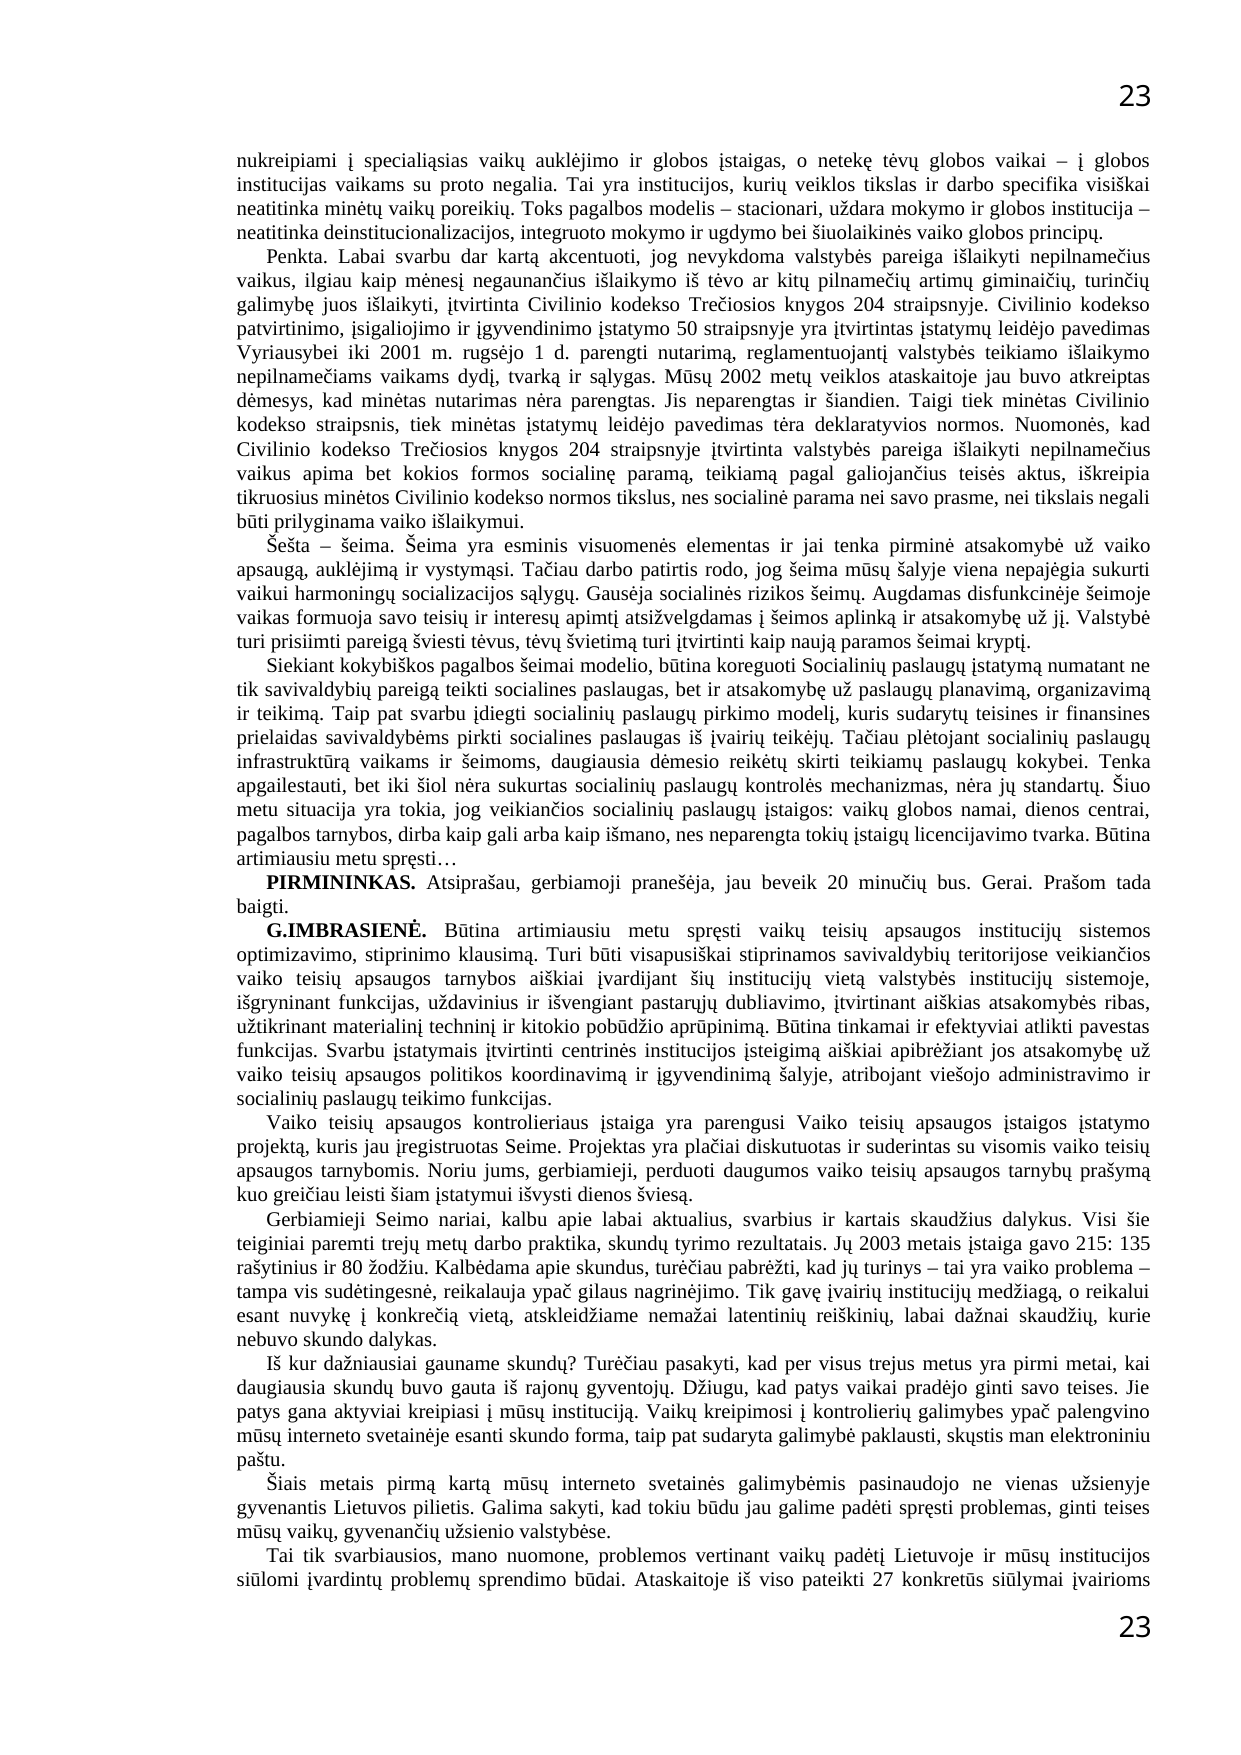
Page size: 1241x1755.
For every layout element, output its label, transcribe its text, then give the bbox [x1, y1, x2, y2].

text nukreipiami į specialiąsias vaikų auklėjimo ir globos įstaigas, o netekę tėvų globos vaikai – į globos institucijas vaikams su proto negalia. Tai yra institucijos, kurių veiklos tikslas ir darbo specifika visiškai neatitinka minėtų vaikų poreikių. Toks pagalbos modelis – stacionari, uždara mokymo ir globos institucija – neatitinka deinstitucionalizacijos, integruoto mokymo ir ugdymo bei šiuolaikinės vaiko globos principų. [236, 148, 1152, 244]
text Šiais metais pirmą kartą mūsų interneto svetainės galimybėmis pasinaudojo ne vienas užsienyje gyvenantis Lietuvos pilietis. Galima sakyti, kad tokiu būdu jau galime padėti spręsti problemas, ginti teises mūsų vaikų, gyvenančių užsienio valstybėse. [236, 1471, 1152, 1543]
text PIRMININKAS. Atsiprašau, gerbiamoji pranešėja, jau beveik 20 minučių bus. Gerai. Prašom tada baigti. [236, 869, 1152, 918]
text Šešta – šeima. Šeima yra esminis visuomenės elementas ir jai tenka pirminė atsakomybė už vaiko apsaugą, auklėjimą ir vystymąsi. Tačiau darbo patirtis rodo, jog šeima mūsų šalyje viena nepajėgia sukurti vaikui harmoningų socializacijos sąlygų. Gausėja socialinės rizikos šeimų. Augdamas disfunkcinėje šeimoje vaikas formuoja savo teisių ir interesų apimtį atsižvelgdamas į šeimos aplinką ir atsakomybę už jį. Valstybė turi prisiimti pareigą šviesti tėvus, tėvų švietimą turi įtvirtinti kaip naują paramos šeimai kryptį. [236, 533, 1152, 653]
text Gerbiamieji Seimo nariai, kalbu apie labai aktualius, svarbius ir kartais skaudžius dalykus. Visi šie teiginiai paremti trejų metų darbo praktika, skundų tyrimo rezultatais. Jų 2003 metais įstaiga gavo 215: 135 rašytinius ir 80 žodžiu. Kalbėdama apie skundus, turėčiau pabrėžti, kad jų turinys – tai yra vaiko problema – tampa vis sudėtingesnė, reikalauja ypač gilaus nagrinėjimo. Tik gavę įvairių institucijų medžiagą, o reikalui esant nuvykę į konkrečią vietą, atskleidžiame nemažai latentinių reiškinių, labai dažnai skaudžių, kurie nebuvo skundo dalykas. [236, 1206, 1152, 1351]
text Iš kur dažniausiai gauname skundų? Turėčiau pasakyti, kad per visus trejus metus yra pirmi metai, kai daugiausia skundų buvo gauta iš rajonų gyventojų. Džiugu, kad patys vaikai pradėjo ginti savo teises. Jie patys gana aktyviai kreipiasi į mūsų instituciją. Vaikų kreipimosi į kontrolierių galimybes ypač palengvino mūsų interneto svetainėje esanti skundo forma, taip pat sudaryta galimybė paklausti, skųstis man elektroniniu paštu. [236, 1351, 1152, 1471]
text G.IMBRASIENĖ. Būtina artimiausiu metu spręsti vaikų teisių apsaugos institucijų sistemos optimizavimo, stiprinimo klausimą. Turi būti visapusiškai stiprinamos savivaldybių teritorijose veikiančios vaiko teisių apsaugos tarnybos aiškiai įvardijant šių institucijų vietą valstybės institucijų sistemoje, išgryninant funkcijas, uždavinius ir išvengiant pastarųjų dubliavimo, įtvirtinant aiškias atsakomybės ribas, užtikrinant materialinį techninį ir kitokio pobūdžio aprūpinimą. Būtina tinkamai ir efektyviai atlikti pavestas funkcijas. Svarbu įstatymais įtvirtinti centrinės institucijos įsteigimą aiškiai apibrėžiant jos atsakomybę už vaiko teisių apsaugos politikos koordinavimą ir įgyvendinimą šalyje, atribojant viešojo administravimo ir socialinių paslaugų teikimo funkcijas. [236, 918, 1152, 1110]
text Tai tik svarbiausios, mano nuomone, problemos vertinant vaikų padėtį Lietuvoje ir mūsų institucijos siūlomi įvardintų problemų sprendimo būdai. Ataskaitoje iš viso pateikti 27 konkretūs siūlymai įvairioms [236, 1543, 1152, 1591]
text Penkta. Labai svarbu dar kartą akcentuoti, jog nevykdoma valstybės pareiga išlaikyti nepilnamečius vaikus, ilgiau kaip mėnesį negaunančius išlaikymo iš tėvo ar kitų pilnamečių artimų giminaičių, turinčių galimybę juos išlaikyti, įtvirtinta Civilinio kodekso Trečiosios knygos 204 straipsnyje. Civilinio kodekso patvirtinimo, įsigaliojimo ir įgyvendinimo įstatymo 50 straipsnyje yra įtvirtintas įstatymų leidėjo pavedimas Vyriausybei iki 2001 m. rugsėjo 1 d. parengti nutarimą, reglamentuojantį valstybės teikiamo išlaikymo nepilnamečiams vaikams dydį, tvarką ir sąlygas. Mūsų 2002 metų veiklos ataskaitoje jau buvo atkreiptas dėmesys, kad minėtas nutarimas nėra parengtas. Jis neparengtas ir šiandien. Taigi tiek minėtas Civilinio kodekso straipsnis, tiek minėtas įstatymų leidėjo pavedimas tėra deklaratyvios normos. Nuomonės, kad Civilinio kodekso Trečiosios knygos 204 straipsnyje įtvirtinta valstybės pareiga išlaikyti nepilnamečius vaikus apima bet kokios formos socialinę paramą, teikiamą pagal galiojančius teisės aktus, iškreipia tikruosius minėtos Civilinio kodekso normos tikslus, nes socialinė parama nei savo prasme, nei tikslais negali būti prilyginama vaiko išlaikymui. [236, 244, 1152, 533]
text Vaiko teisių apsaugos kontrolieriaus įstaiga yra parengusi Vaiko teisių apsaugos įstaigos įstatymo projektą, kuris jau įregistruotas Seime. Projektas yra plačiai diskutuotas ir suderintas su visomis vaiko teisių apsaugos tarnybomis. Noriu jums, gerbiamieji, perduoti daugumos vaiko teisių apsaugos tarnybų prašymą kuo greičiau leisti šiam įstatymui išvysti dienos šviesą. [236, 1110, 1152, 1206]
text Siekiant kokybiškos pagalbos šeimai modelio, būtina koreguoti Socialinių paslaugų įstatymą numatant ne tik savivaldybių pareigą teikti socialines paslaugas, bet ir atsakomybę už paslaugų planavimą, organizavimą ir teikimą. Taip pat svarbu įdiegti socialinių paslaugų pirkimo modelį, kuris sudarytų teisines ir finansines prielaidas savivaldybėms pirkti socialines paslaugas iš įvairių teikėjų. Tačiau plėtojant socialinių paslaugų infrastruktūrą vaikams ir šeimoms, daugiausia dėmesio reikėtų skirti teikiamų paslaugų kokybei. Tenka apgailestauti, bet iki šiol nėra sukurtas socialinių paslaugų kontrolės mechanizmas, nėra jų standartų. Šiuo metu situacija yra tokia, jog veikiančios socialinių paslaugų įstaigos: vaikų globos namai, dienos centrai, pagalbos tarnybos, dirba kaip gali arba kaip išmano, nes neparengta tokių įstaigų licencijavimo tvarka. Būtina artimiausiu metu spręsti… [236, 653, 1152, 869]
